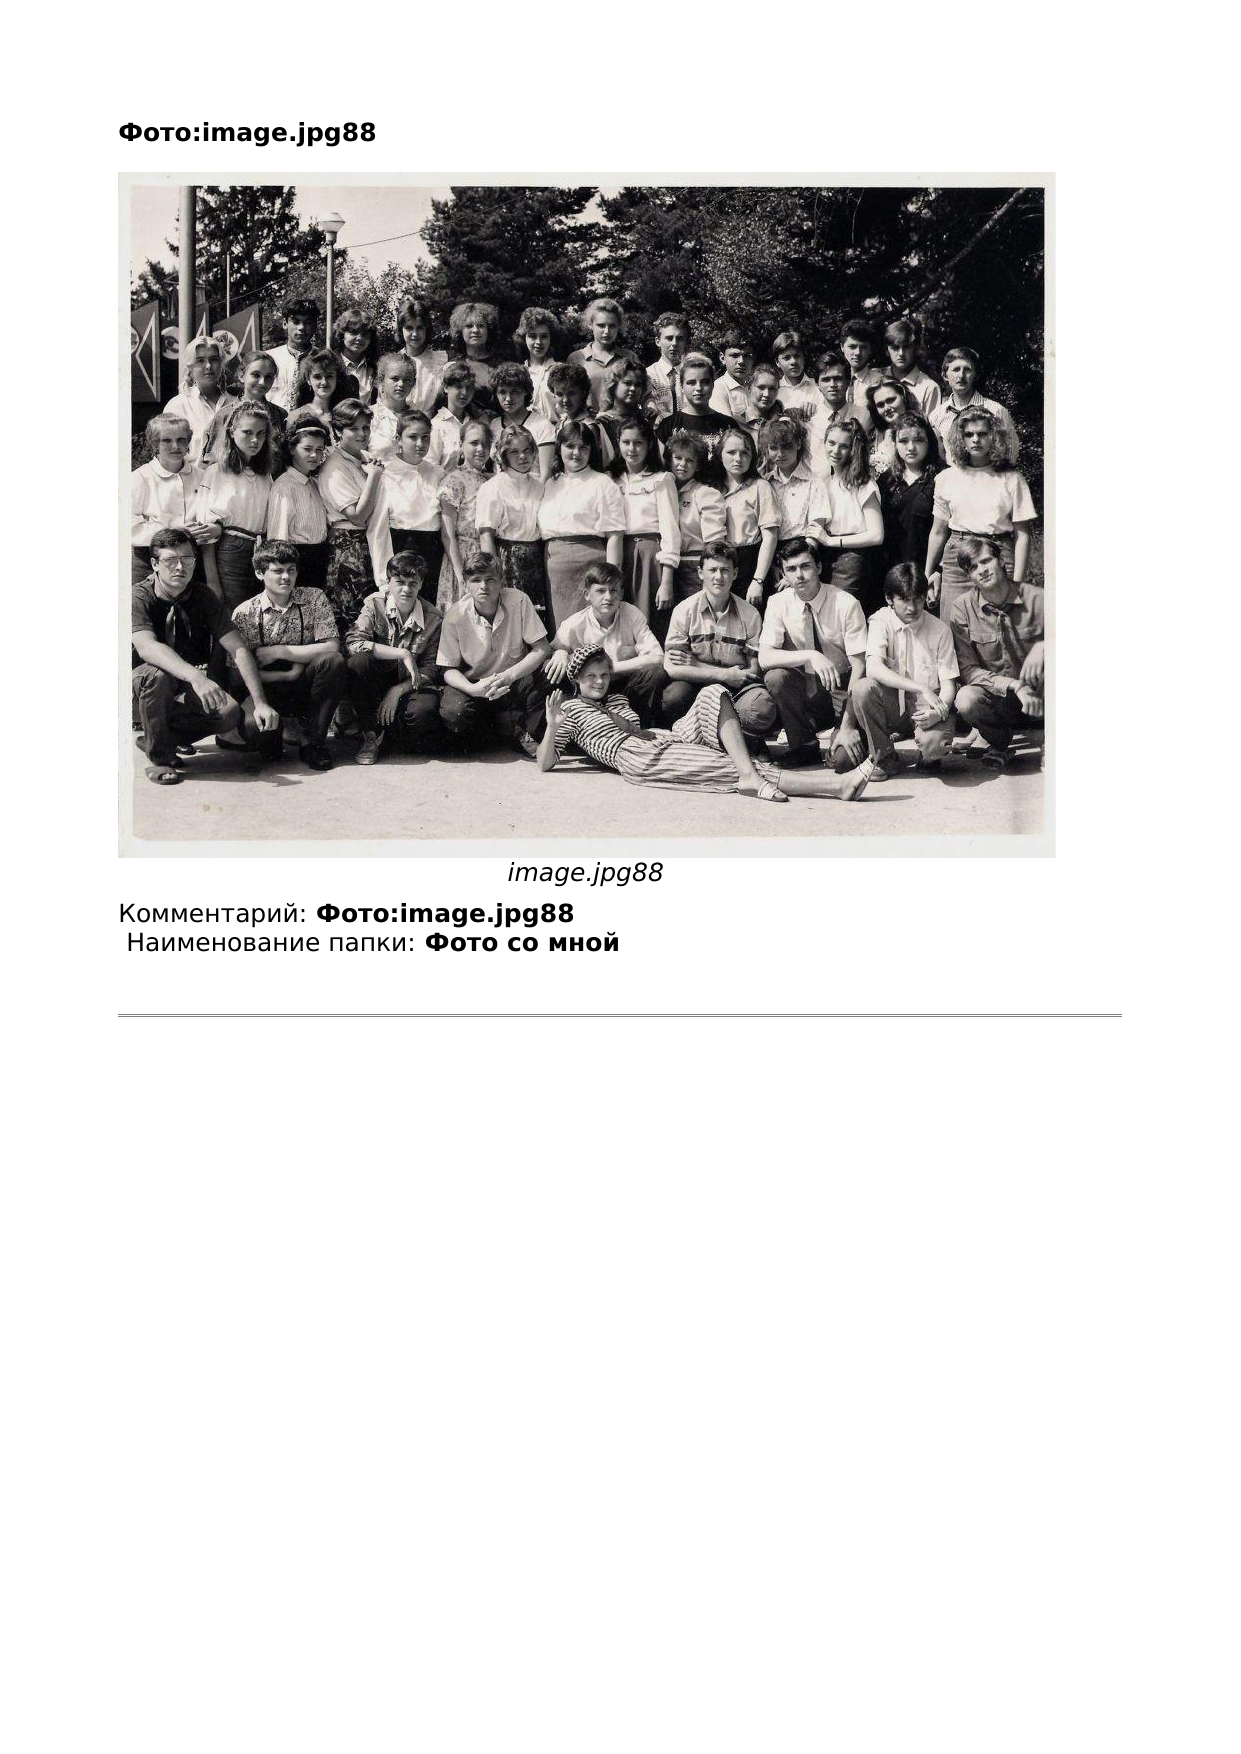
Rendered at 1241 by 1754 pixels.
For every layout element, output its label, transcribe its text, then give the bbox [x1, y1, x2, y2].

picture [118, 172, 1056, 858]
subtitle Фото:image.jpg88 [118, 118, 1122, 147]
text Комментарий: Фото:image.jpg88 Наименование папки: Фото со мной [118, 899, 1122, 987]
text image.jpg88 [118, 858, 1056, 887]
